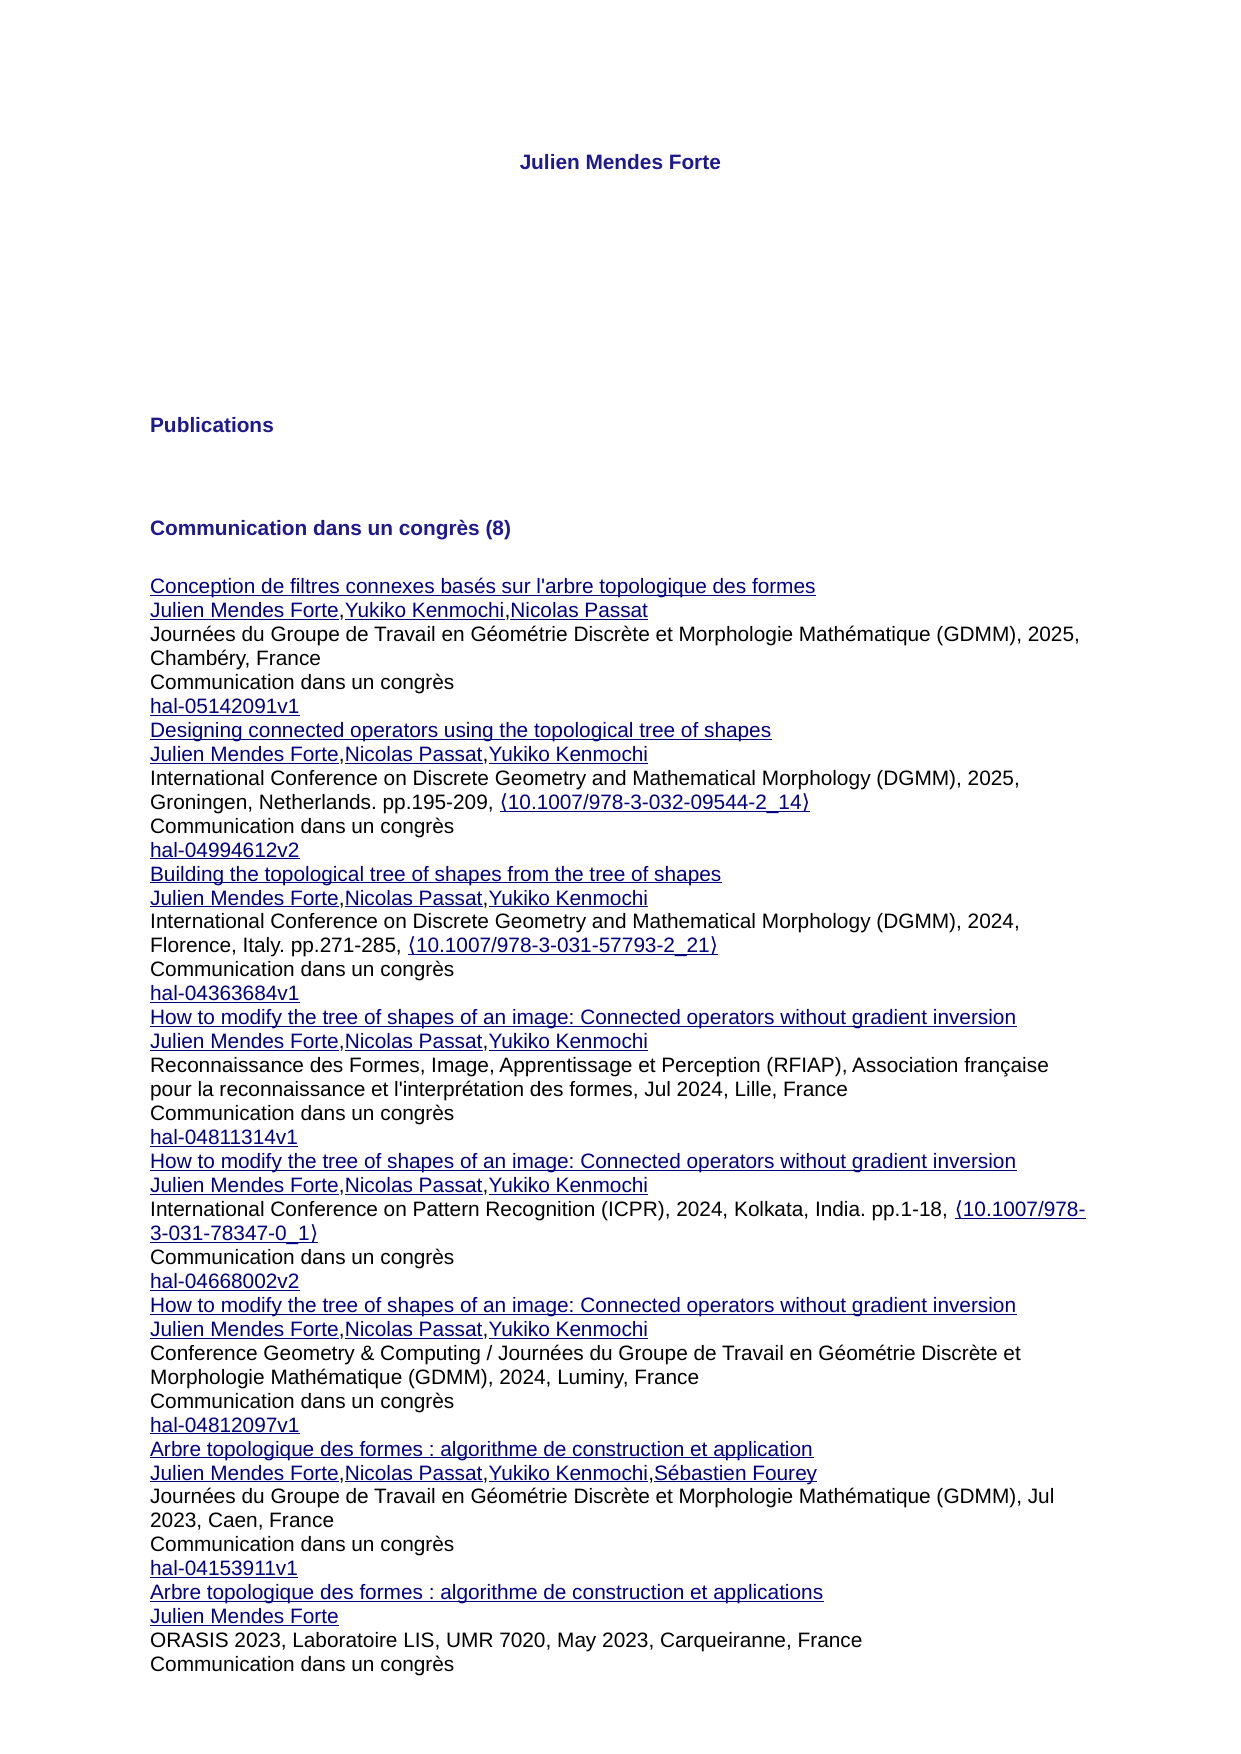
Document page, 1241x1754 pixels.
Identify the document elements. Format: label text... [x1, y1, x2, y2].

table_cell How to modify the tree of shapes of an image: Connected operators without gradient inversion Julien Mendes Forte,Nicolas Passat,Yukiko Kenmochi Reconnaissance des Formes, Image, Apprentissage et Perception (RFIAP), Association française pour la reconnaissance et l'interprétation des formes, Jul 2024, Lille, France Communication dans un congrès hal-04811314v1 [150, 1005, 1090, 1149]
table_cell Arbre topologique des formes : algorithme de construction et applications Julien Mendes Forte ORASIS 2023, Laboratoire LIS, UMR 7020, May 2023, Carqueiranne, France Communication dans un congrès [150, 1580, 1090, 1676]
table_cell Arbre topologique des formes : algorithme de construction et application Julien Mendes Forte,Nicolas Passat,Yukiko Kenmochi,Sébastien Fourey Journées du Groupe de Travail en Géométrie Discrète et Morphologie Mathématique (GDMM), Jul 2023, Caen, France Communication dans un congrès hal-04153911v1 [150, 1436, 1090, 1580]
table_cell How to modify the tree of shapes of an image: Connected operators without gradient inversion Julien Mendes Forte,Nicolas Passat,Yukiko Kenmochi International Conference on Pattern Recognition (ICPR), 2024, Kolkata, India. pp.1-18, ⟨10.1007/978-3-031-78347-0_1⟩ Communication dans un congrès hal-04668002v2 [150, 1149, 1090, 1293]
table_cell Designing connected operators using the topological tree of shapes Julien Mendes Forte,Nicolas Passat,Yukiko Kenmochi International Conference on Discrete Geometry and Mathematical Morphology (DGMM), 2025, Groningen, Netherlands. pp.195-209, ⟨10.1007/978-3-032-09544-2_14⟩ Communication dans un congrès hal-04994612v2 [150, 718, 1090, 861]
subtitle Publications [150, 412, 1090, 436]
subtitle Communication dans un congrès (8) [150, 516, 1090, 539]
subtitle Julien Mendes Forte [150, 150, 1090, 174]
table_cell Building the topological tree of shapes from the tree of shapes Julien Mendes Forte,Nicolas Passat,Yukiko Kenmochi International Conference on Discrete Geometry and Mathematical Morphology (DGMM), 2024, Florence, Italy. pp.271-285, ⟨10.1007/978-3-031-57793-2_21⟩ Communication dans un congrès hal-04363684v1 [150, 861, 1090, 1005]
table_cell How to modify the tree of shapes of an image: Connected operators without gradient inversion Julien Mendes Forte,Nicolas Passat,Yukiko Kenmochi Conference Geometry & Computing / Journées du Groupe de Travail en Géométrie Discrète et Morphologie Mathématique (GDMM), 2024, Luminy, France Communication dans un congrès hal-04812097v1 [150, 1293, 1090, 1436]
table_header Conception de filtres connexes basés sur l'arbre topologique des formes Julien Mendes Forte,Yukiko Kenmochi,Nicolas Passat Journées du Groupe de Travail en Géométrie Discrète et Morphologie Mathématique (GDMM), 2025, Chambéry, France Communication dans un congrès hal-05142091v1 [150, 574, 1090, 718]
